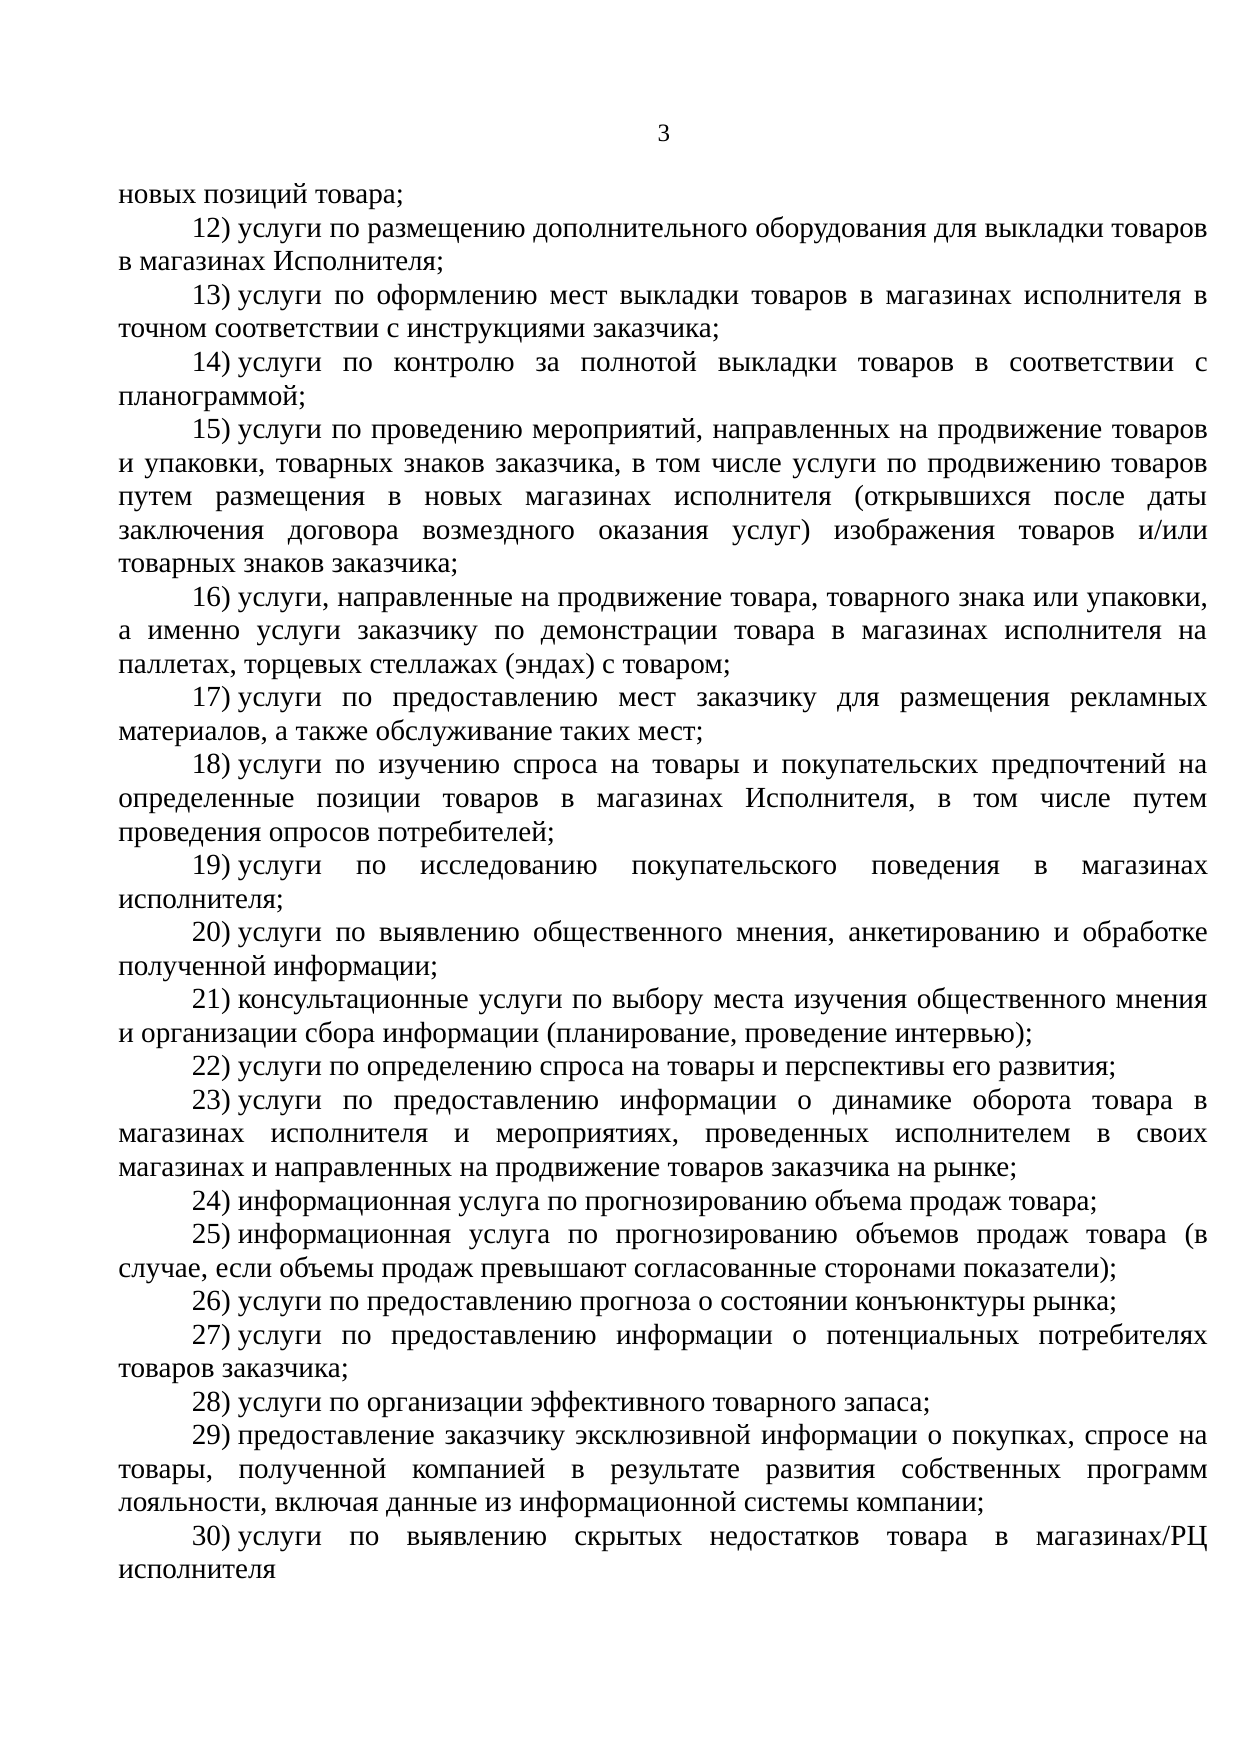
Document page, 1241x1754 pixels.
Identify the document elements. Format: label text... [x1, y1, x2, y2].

text 18) услуги по изучению спроса на товары и покупательских предпочтений на определенные позиции товаров в магазинах Исполнителя, в том числе путем проведения опросов потребителей; [118, 747, 1209, 847]
text 27) услуги по предоставлению информации о потенциальных потребителях товаров заказчика; [118, 1317, 1209, 1384]
text 14) услуги по контролю за полнотой выкладки товаров в соответствии с планограммой; [118, 344, 1209, 411]
text 12) услуги по размещению дополнительного оборудования для выкладки товаров в магазинах Исполнителя; [118, 210, 1209, 277]
text 25) информационная услуга по прогнозированию объемов продаж товара (в случае, если объемы продаж превышают согласованные сторонами показатели); [118, 1216, 1209, 1283]
text 17) услуги по предоставлению мест заказчику для размещения рекламных материалов, а также обслуживание таких мест; [118, 679, 1209, 747]
text 29) предоставление заказчику эксклюзивной информации о покупках, спросе на товары, полученной компанией в результате развития собственных программ лояльности, включая данные из информационной системы компании; [118, 1417, 1209, 1518]
text 15) услуги по проведению мероприятий, направленных на продвижение товаров и упаковки, товарных знаков заказчика, в том числе услуги по продвижению товаров путем размещения в новых магазинах исполнителя (открывшихся после даты заключения договора возмездного оказания услуг) изображения товаров и/или товарных знаков заказчика; [118, 411, 1209, 579]
text 21) консультационные услуги по выбору места изучения общественного мнения и организации сбора информации (планирование, проведение интервью); [118, 981, 1209, 1048]
text 22) услуги по определению спроса на товары и перспективы его развития; [118, 1048, 1209, 1082]
text 19) услуги по исследованию покупательского поведения в магазинах исполнителя; [118, 847, 1209, 914]
text 28) услуги по организации эффективного товарного запаса; [118, 1384, 1209, 1417]
text 20) услуги по выявлению общественного мнения, анкетированию и обработке полученной информации; [118, 914, 1209, 981]
text 13) услуги по оформлению мест выкладки товаров в магазинах исполнителя в точном соответствии с инструкциями заказчика; [118, 277, 1209, 344]
text новых позиций товара; [118, 176, 1209, 210]
text 24) информационная услуга по прогнозированию объема продаж товара; [118, 1183, 1209, 1216]
text 26) услуги по предоставлению прогноза о состоянии конъюнктуры рынка; [118, 1283, 1209, 1317]
text 16) услуги, направленные на продвижение товара, товарного знака или упаковки, а именно услуги заказчику по демонстрации товара в магазинах исполнителя на паллетах, торцевых стеллажах (эндах) с товаром; [118, 579, 1209, 679]
text 30) услуги по выявлению скрытых недостатков товара в магазинах/РЦ исполнителя [118, 1518, 1209, 1585]
text 23) услуги по предоставлению информации о динамике оборота товара в магазинах исполнителя и мероприятиях, проведенных исполнителем в своих магазинах и направленных на продвижение товаров заказчика на рынке; [118, 1082, 1209, 1183]
